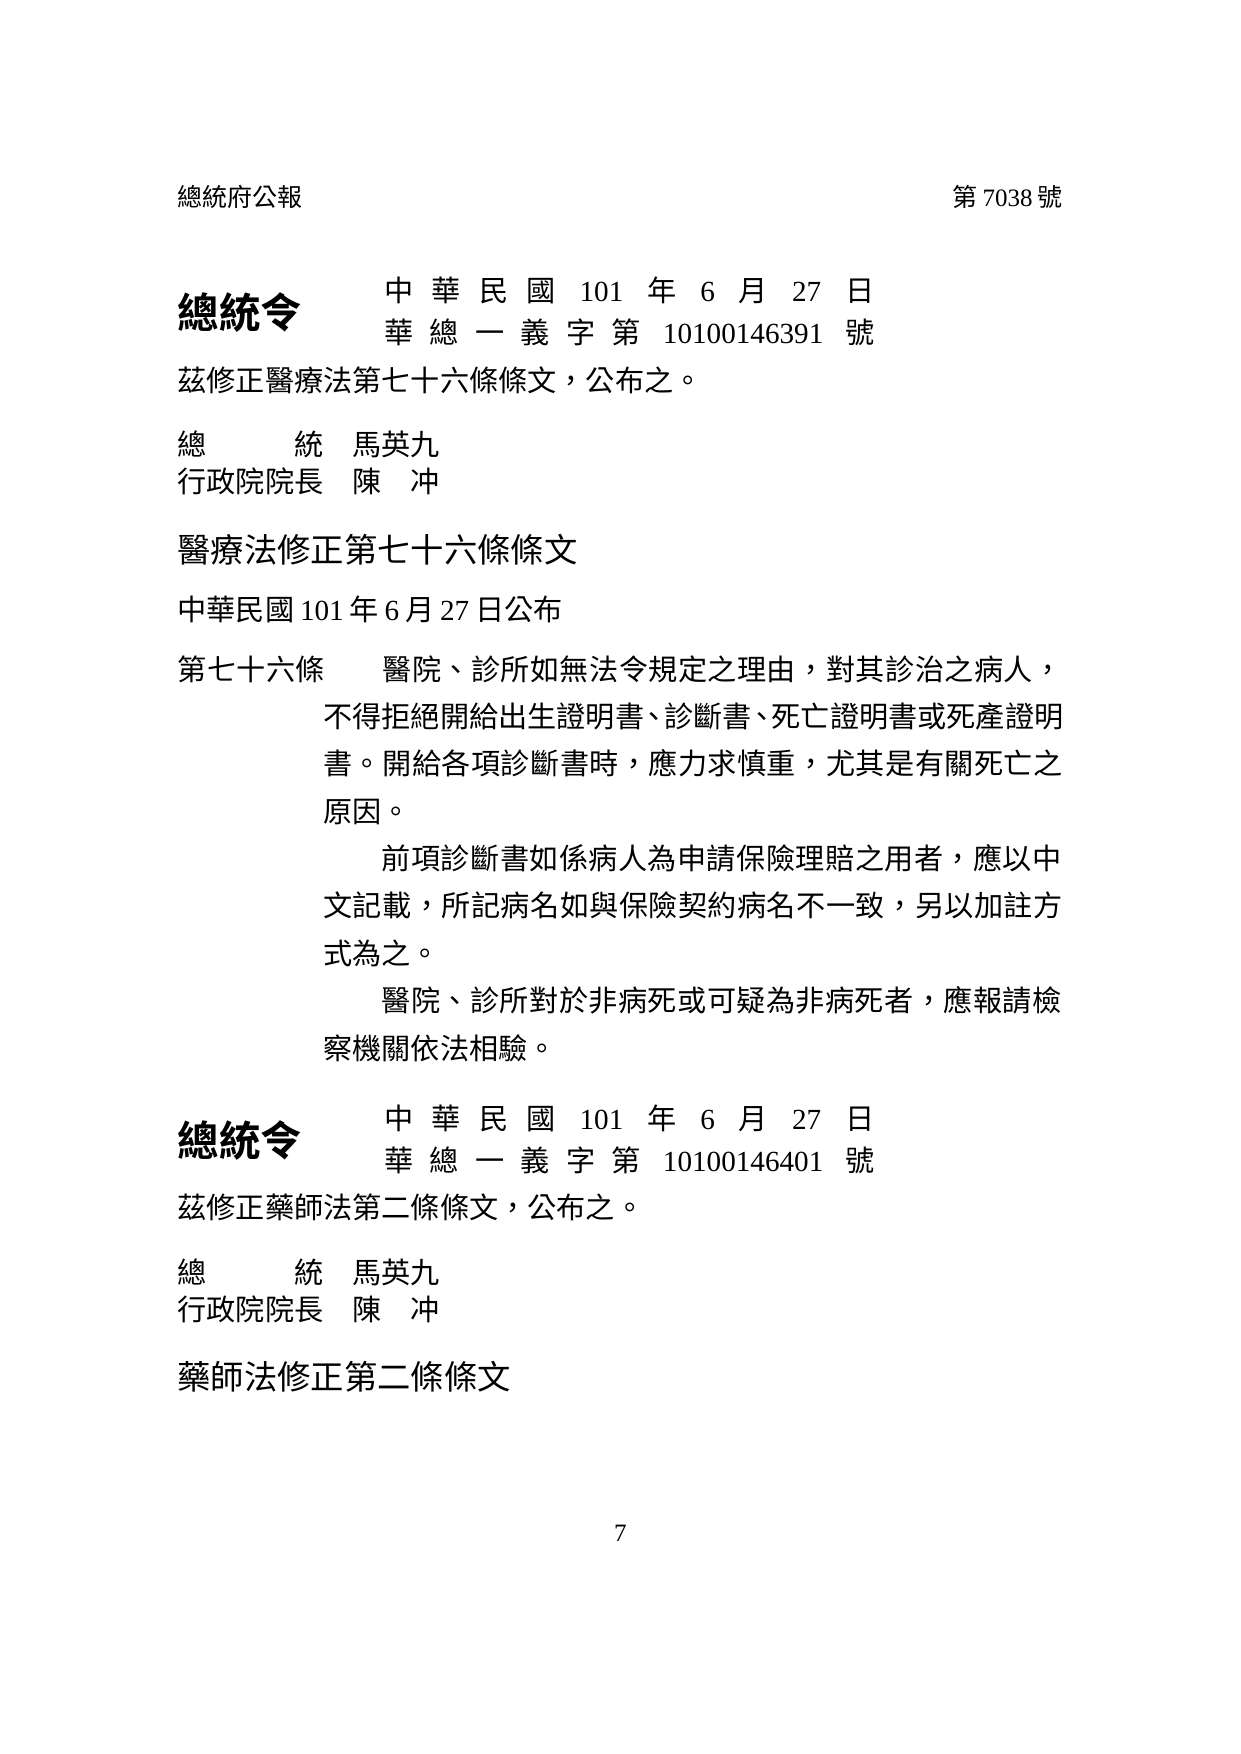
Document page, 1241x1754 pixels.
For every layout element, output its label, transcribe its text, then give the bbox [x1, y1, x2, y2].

text 總 統 馬英九 [177, 425, 1063, 463]
text 行政院院長 陳 冲 [177, 463, 1063, 500]
text 醫院、診所對於非病死或可疑為非病死者，應報請檢察機關依法相驗。 [323, 974, 1063, 1068]
text 前項診斷書如係病人為申請保險理賠之用者，應以中文記載，所記病名如與保險契約病名不一致，另以加註方式為之。 [323, 832, 1063, 974]
table_header 中華民國101年6月27日 華總一義字第10100146391號 [381, 266, 877, 354]
table_header 中華民國101年6月27日 華總一義字第10100146401號 [381, 1094, 877, 1182]
text 醫療法修正第七十六條條文 [177, 525, 1063, 571]
text 行政院院長 陳 冲 [177, 1291, 1063, 1328]
text 茲修正藥師法第二條條文，公布之。 [177, 1182, 1063, 1228]
text 茲修正醫療法第七十六條條文，公布之。 [177, 354, 1063, 400]
text 總 統 馬英九 [177, 1253, 1063, 1291]
text 中華民國101年6月27日公布 [177, 584, 1063, 629]
table_header 總統令 [174, 266, 381, 354]
text 第七十六條 醫院、診所如無法令規定之理由，對其診治之病人，不得拒絕開給出生證明書、診斷書、死亡證明書或死產證明書。開給各項診斷書時，應力求慎重，尤其是有關死亡之原因。 [177, 642, 1063, 832]
table_header 總統令 [174, 1094, 381, 1182]
text 藥師法修正第二條條文 [177, 1353, 1063, 1399]
